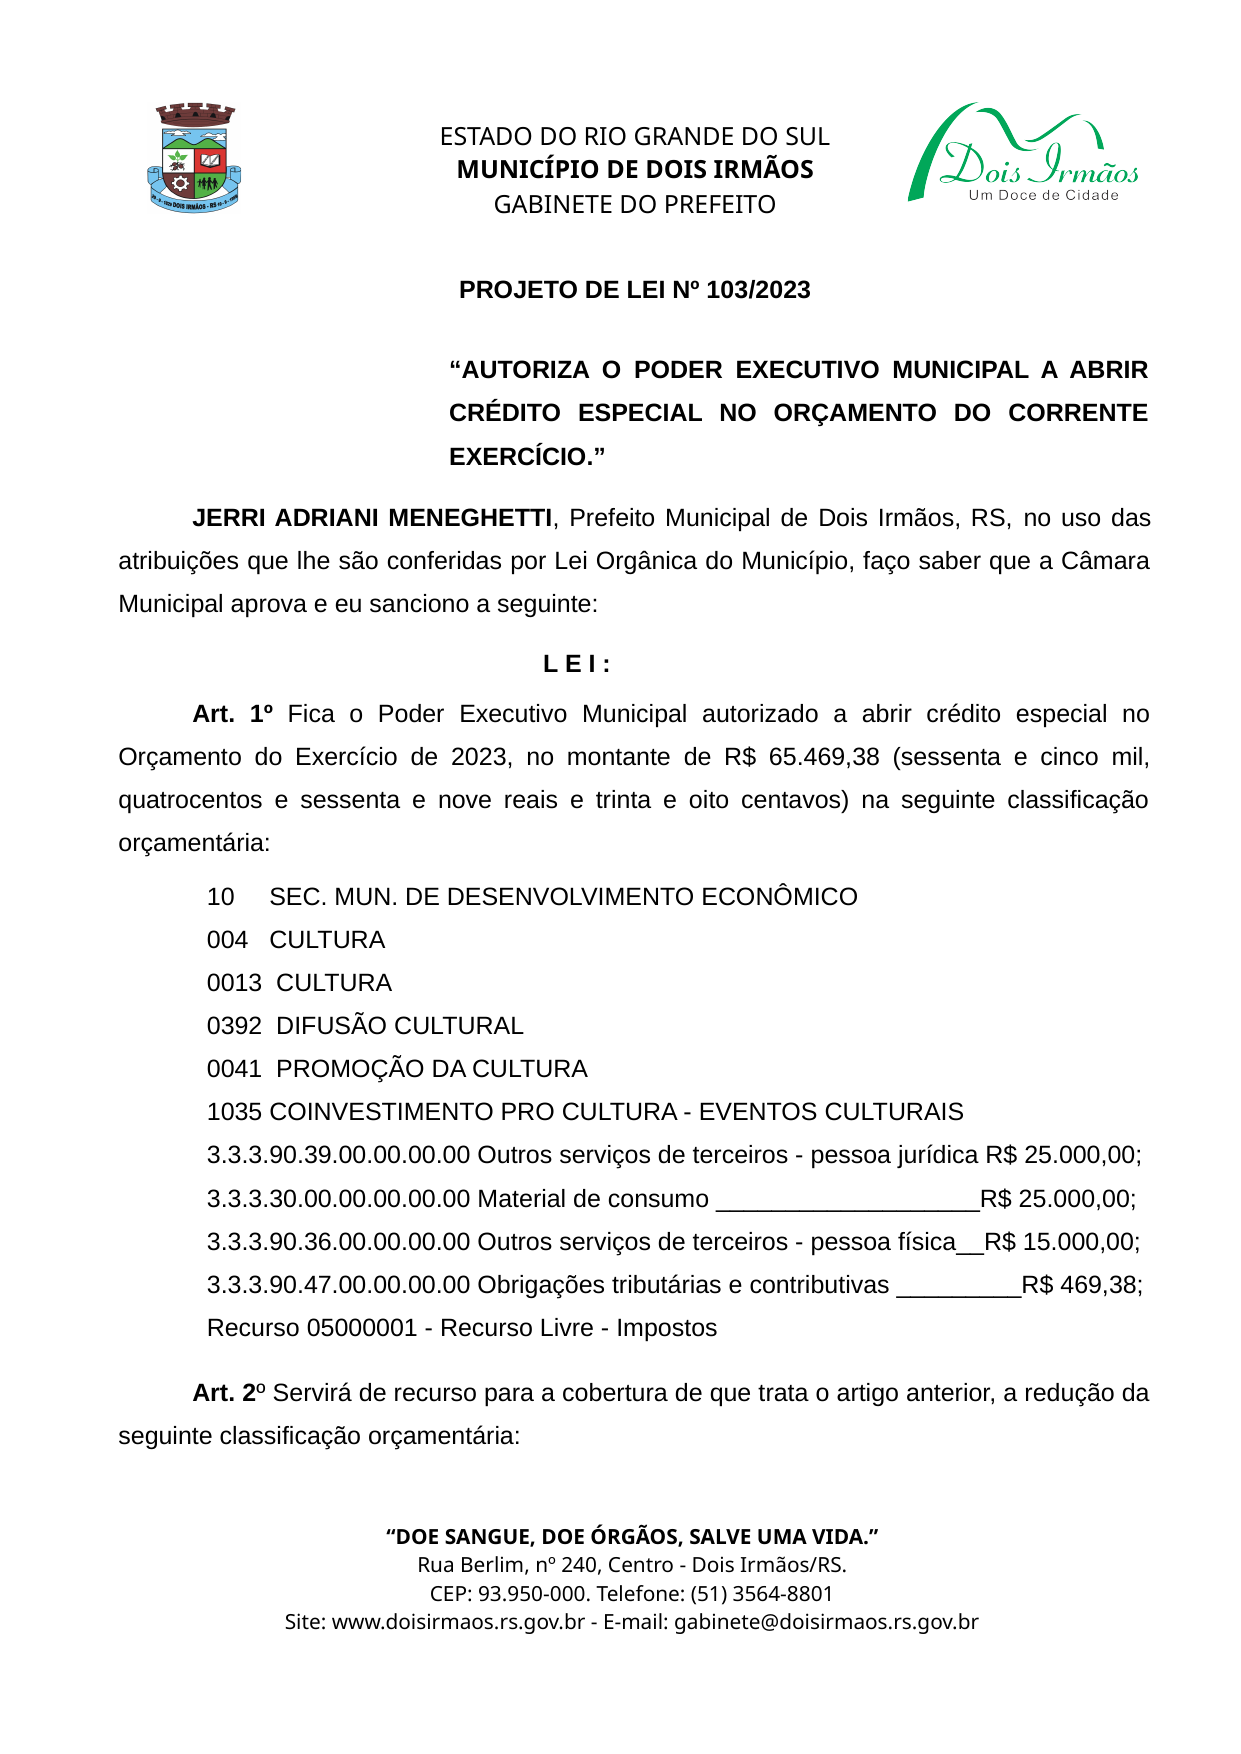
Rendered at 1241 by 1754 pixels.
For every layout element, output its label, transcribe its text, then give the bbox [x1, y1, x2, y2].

subtitle PROJETO DE LEI Nº 103/2023 [118, 275, 1152, 303]
text Art. 2º Servirá de recurso para a cobertura de que trata o artigo anterior, a redução da seguinte classificação orçamentária: [118, 1378, 1152, 1449]
table_header “AUTORIZA O PODER EXECUTIVO MUNICIPAL A ABRIR CRÉDITO ESPECIAL NO ORÇAMENTO DO CORRENTE EXERCÍCIO.” [442, 355, 1156, 470]
text Art. 1º Fica o Poder Executivo Municipal autorizado a abrir crédito especial no Orçamento do Exercício de 2023, no montante de R$ 65.469,38 (sessenta e cinco mil, quatrocentos e sessenta e nove reais e trinta e oito centavos) na seguinte classificação orçamentária: [118, 698, 1152, 857]
text 0041 PROMOÇÃO DA CULTURA [207, 1054, 1152, 1083]
text 3.3.3.90.39.00.00.00.00 Outros serviços de terceiros - pessoa jurídica R$ 25.000,00; [207, 1141, 1152, 1169]
text 004 CULTURA [207, 925, 1152, 954]
text 3.3.3.90.47.00.00.00.00 Obrigações tributárias e contributivas _________R$ 469,38; [207, 1270, 1152, 1299]
text 10 SEC. MUN. DE DESENVOLVIMENTO ECONÔMICO [207, 882, 1152, 911]
text 1035 COINVESTIMENTO PRO CULTURA - EVENTOS CULTURAIS [207, 1097, 1152, 1126]
text JERRI ADRIANI MENEGHETTI, Prefeito Municipal de Dois Irmãos, RS, no uso das atribuições que lhe são conferidas por Lei Orgânica do Município, faço saber que a Câmara Municipal aprova e eu sanciono a seguinte: [118, 503, 1152, 618]
text 3.3.3.30.00.00.00.00.00 Material de consumo ___________________R$ 25.000,00; [207, 1184, 1152, 1212]
picture [907, 102, 1138, 202]
text 0013 CULTURA [207, 968, 1152, 997]
text L E I : [118, 649, 1152, 678]
text 0392 DIFUSÃO CULTURAL [207, 1011, 1152, 1040]
text Recurso 05000001 - Recurso Livre - Impostos [207, 1313, 1152, 1342]
text 3.3.3.90.36.00.00.00.00 Outros serviços de terceiros - pessoa física__R$ 15.000,00; [207, 1227, 1152, 1256]
picture [147, 102, 242, 214]
